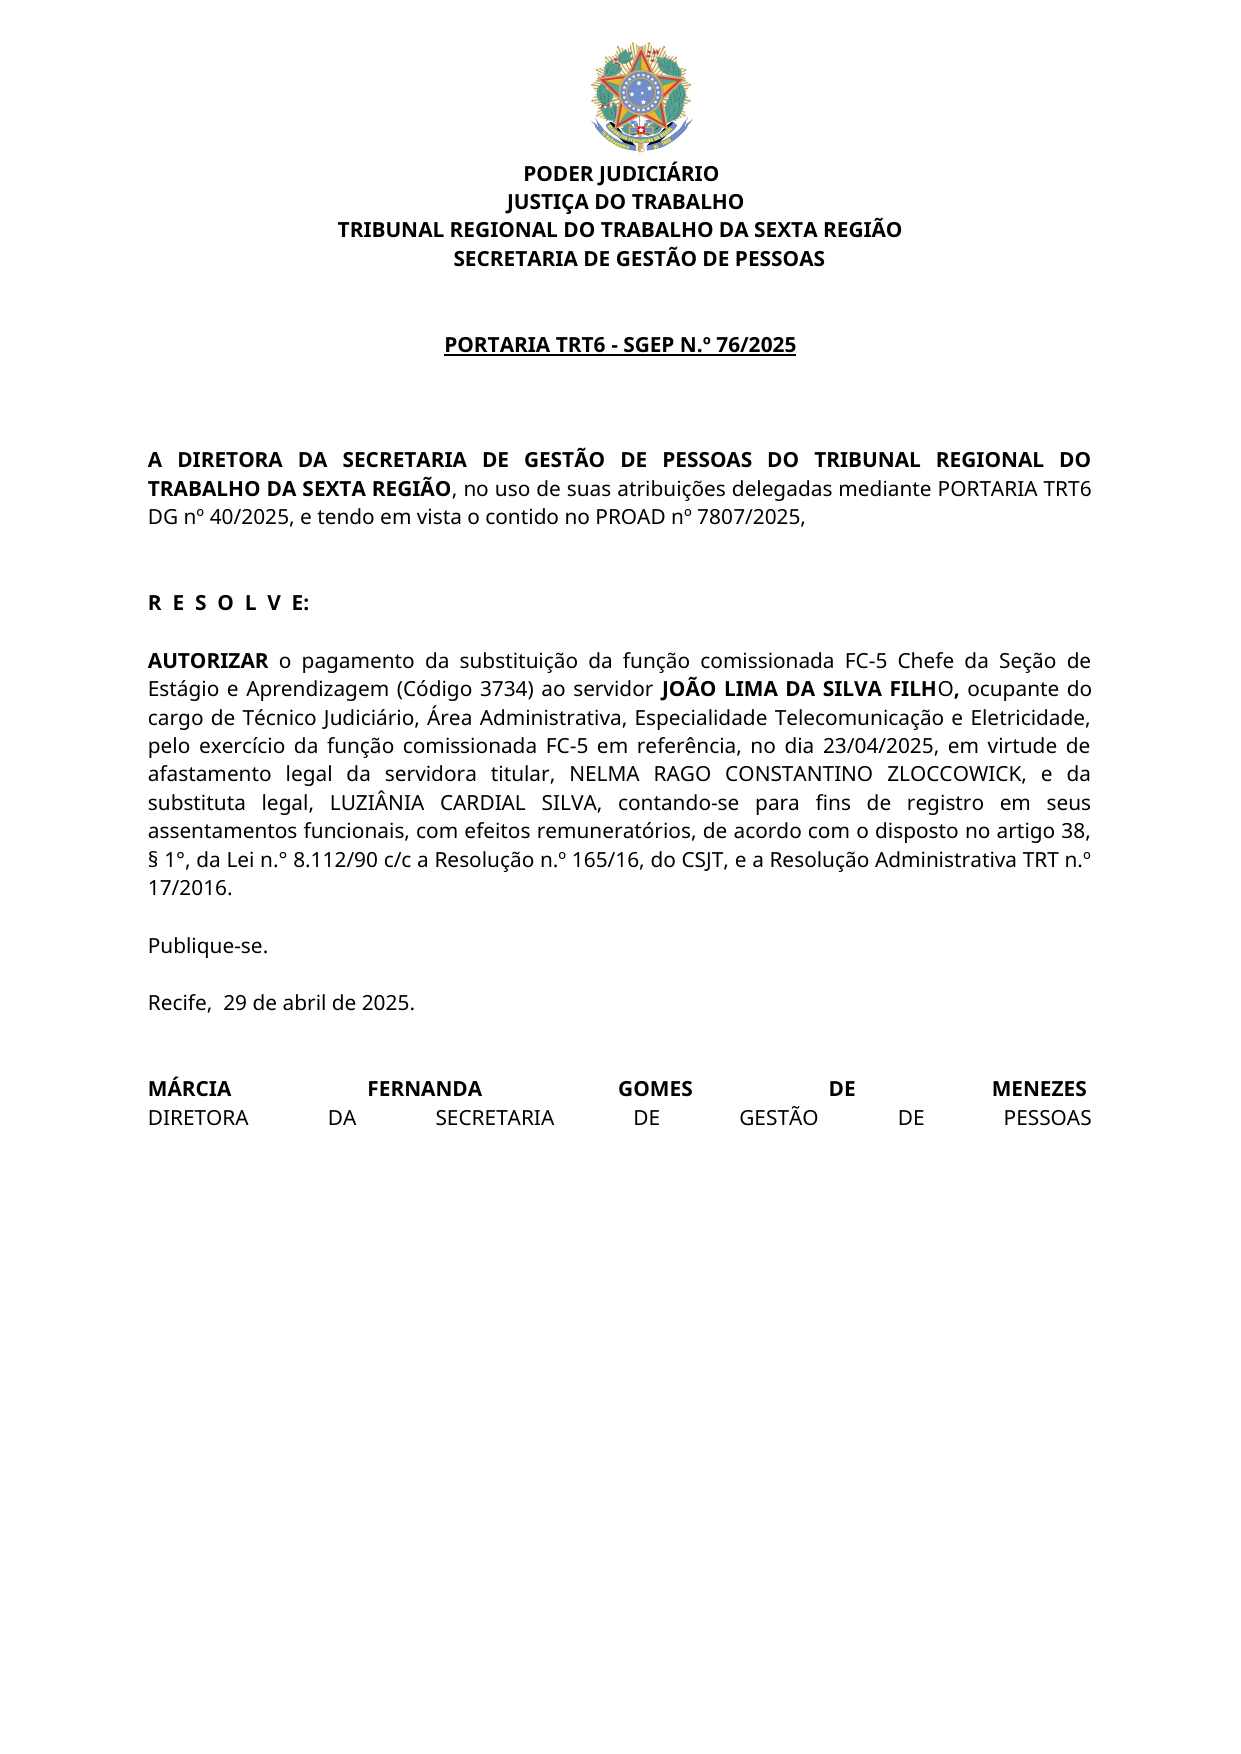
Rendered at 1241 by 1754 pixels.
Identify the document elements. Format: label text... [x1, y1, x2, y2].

text PORTARIA TRT6 - SGEP N.º 76/2025 [148, 330, 1092, 358]
text Recife, 29 de abril de 2025. [148, 988, 1092, 1017]
text R E S O L V E: [148, 560, 1092, 617]
text JUSTIÇA DO TRABALHO [148, 187, 1092, 216]
text TRIBUNAL REGIONAL DO TRABALHO DA SEXTA REGIÃO [148, 216, 1092, 244]
text Publique-se. [148, 931, 1092, 959]
text A DIRETORA DA SECRETARIA DE GESTÃO DE PESSOAS DO TRIBUNAL REGIONAL DO TRABALHO DA SEXTA REGIÃO, no uso de suas atribuições delegadas mediante PORTARIA TRT6 DG nº 40/2025, e tendo em vista o contido no PROAD nº 7807/2025, [148, 445, 1092, 531]
text AUTORIZAR o pagamento da substituição da função comissionada FC-5 Chefe da Seção de Estágio e Aprendizagem (Código 3734) ao servidor JOÃO LIMA DA SILVA FILHO, ocupante do cargo de Técnico Judiciário, Área Administrativa, Especialidade Telecomunicação e Eletricidade, pelo exercício da função comissionada FC-5 em referência, no dia 23/04/2025, em virtude de afastamento legal da servidora titular, NELMA RAGO CONSTANTINO ZLOCCOWICK, e da substituta legal, LUZIÂNIA CARDIAL SILVA, contando-se para fins de registro em seus assentamentos funcionais, com efeitos remuneratórios, de acordo com o disposto no artigo 38, § 1°, da Lei n.° 8.112/90 c/c a Resolução n.º 165/16, do CSJT, e a Resolução Administrativa TRT n.º 17/2016. [148, 646, 1092, 902]
text PODER JUDICIÁRIO [148, 159, 1092, 187]
text MÁRCIA FERNANDA GOMES DE MENEZES DIRETORA DA SECRETARIA DE GESTÃO DE PESSOAS [148, 1046, 1092, 1160]
picture [581, 36, 699, 159]
text SECRETARIA DE GESTÃO DE PESSOAS [148, 244, 1092, 272]
